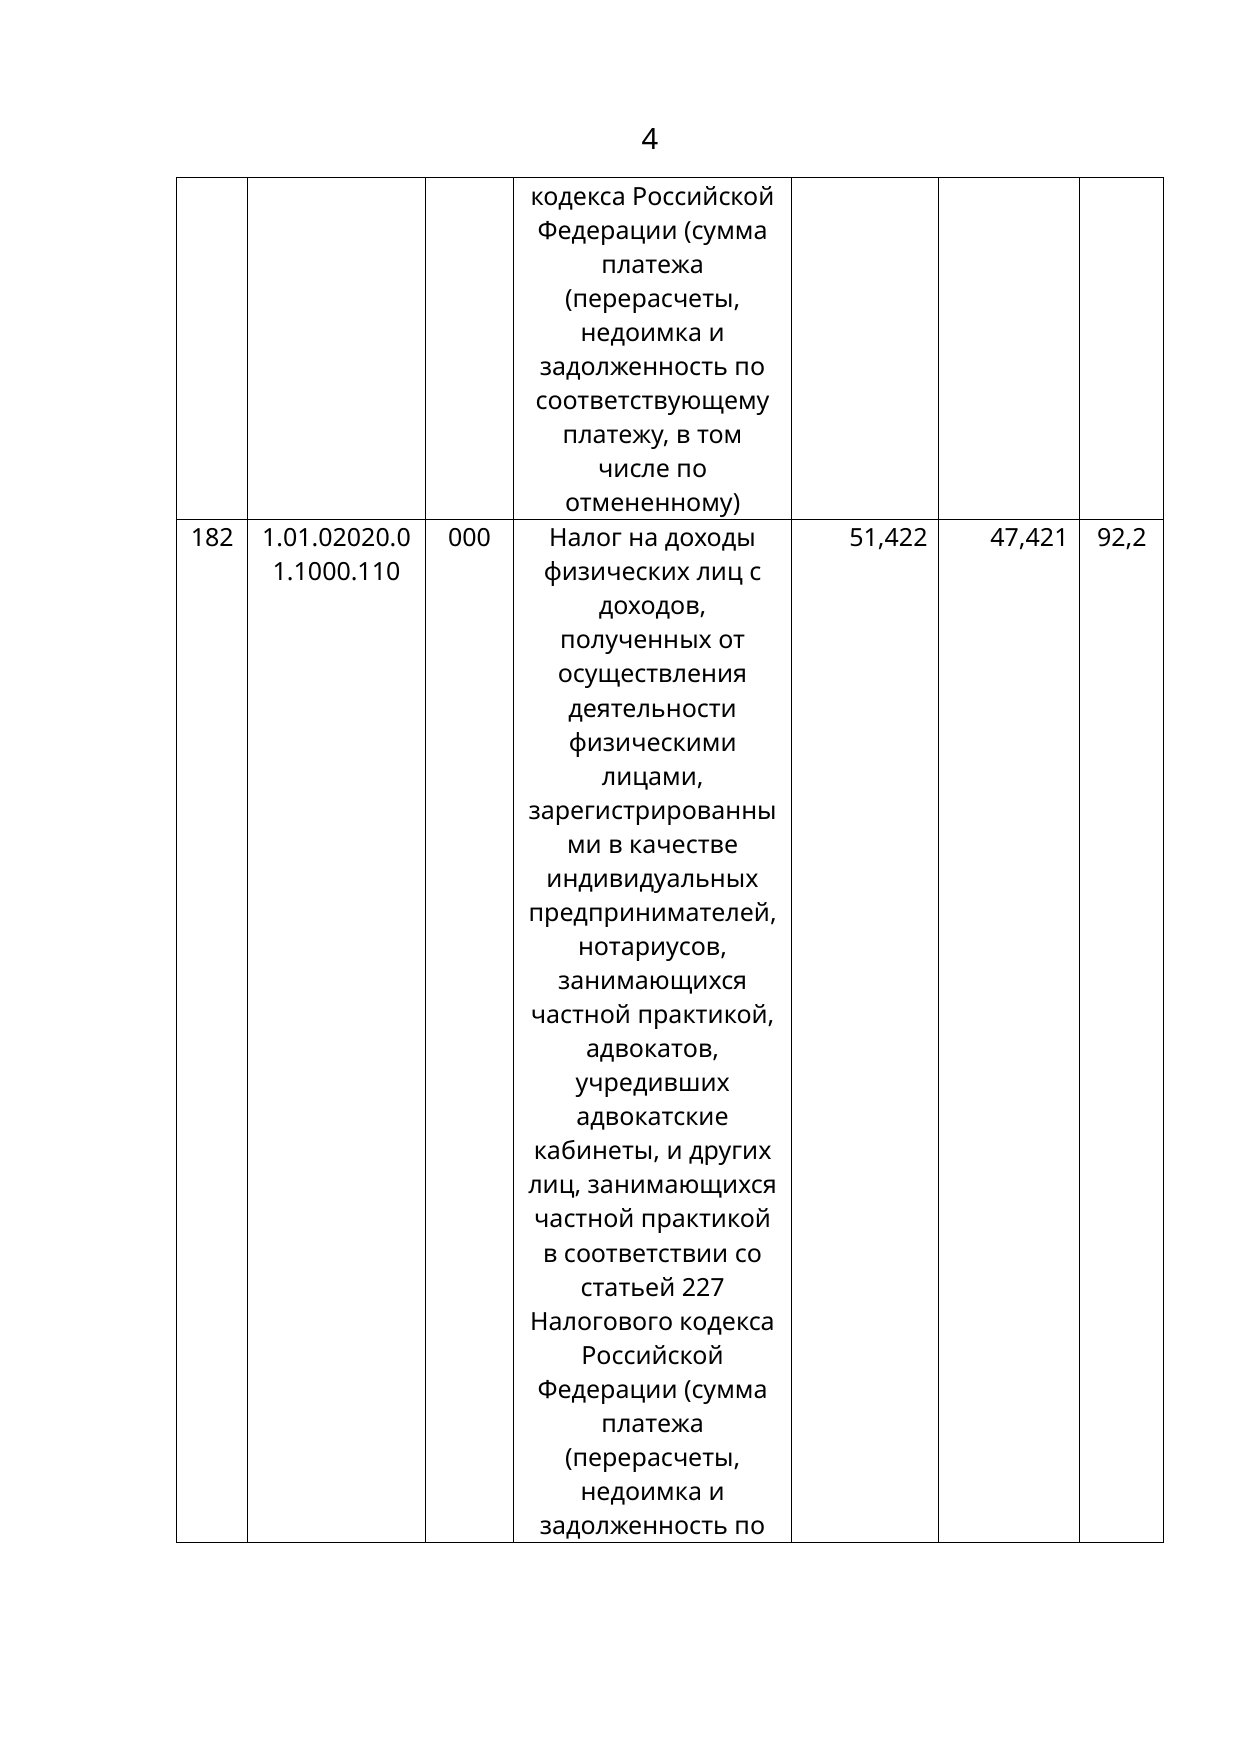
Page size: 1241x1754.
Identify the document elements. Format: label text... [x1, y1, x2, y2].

table_cell 51,422 [792, 520, 938, 1542]
table_cell [248, 178, 425, 519]
table_cell [792, 178, 938, 519]
table_cell [939, 178, 1079, 519]
table_cell 000 [426, 520, 513, 1542]
table_cell Налог на доходы физических лиц с доходов, полученных от осуществления деятельности физическими лицами, зарегистрированными в качестве индивидуальных предпринимателей, нотариусов, занимающихся частной практикой, адвокатов, учредивших адвокатские кабинеты, и других лиц, занимающихся частной практикой в соответствии со статьей 227 Налогового кодекса Российской Федерации (сумма платежа (перерасчеты, недоимка и задолженность по [514, 520, 791, 1542]
table_cell 47,421 [939, 520, 1079, 1542]
table_cell кодекса Российской Федерации (сумма платежа (перерасчеты, недоимка и задолженность по соответствующему платежу, в том числе по отмененному) [514, 178, 791, 519]
table_cell [426, 178, 513, 519]
table_cell 182 [177, 520, 247, 1542]
table_cell [1080, 178, 1163, 519]
table_cell [177, 178, 247, 519]
table_cell 1.01.02020.01.1000.110 [248, 520, 425, 1542]
table_cell 92,2 [1080, 520, 1163, 1542]
